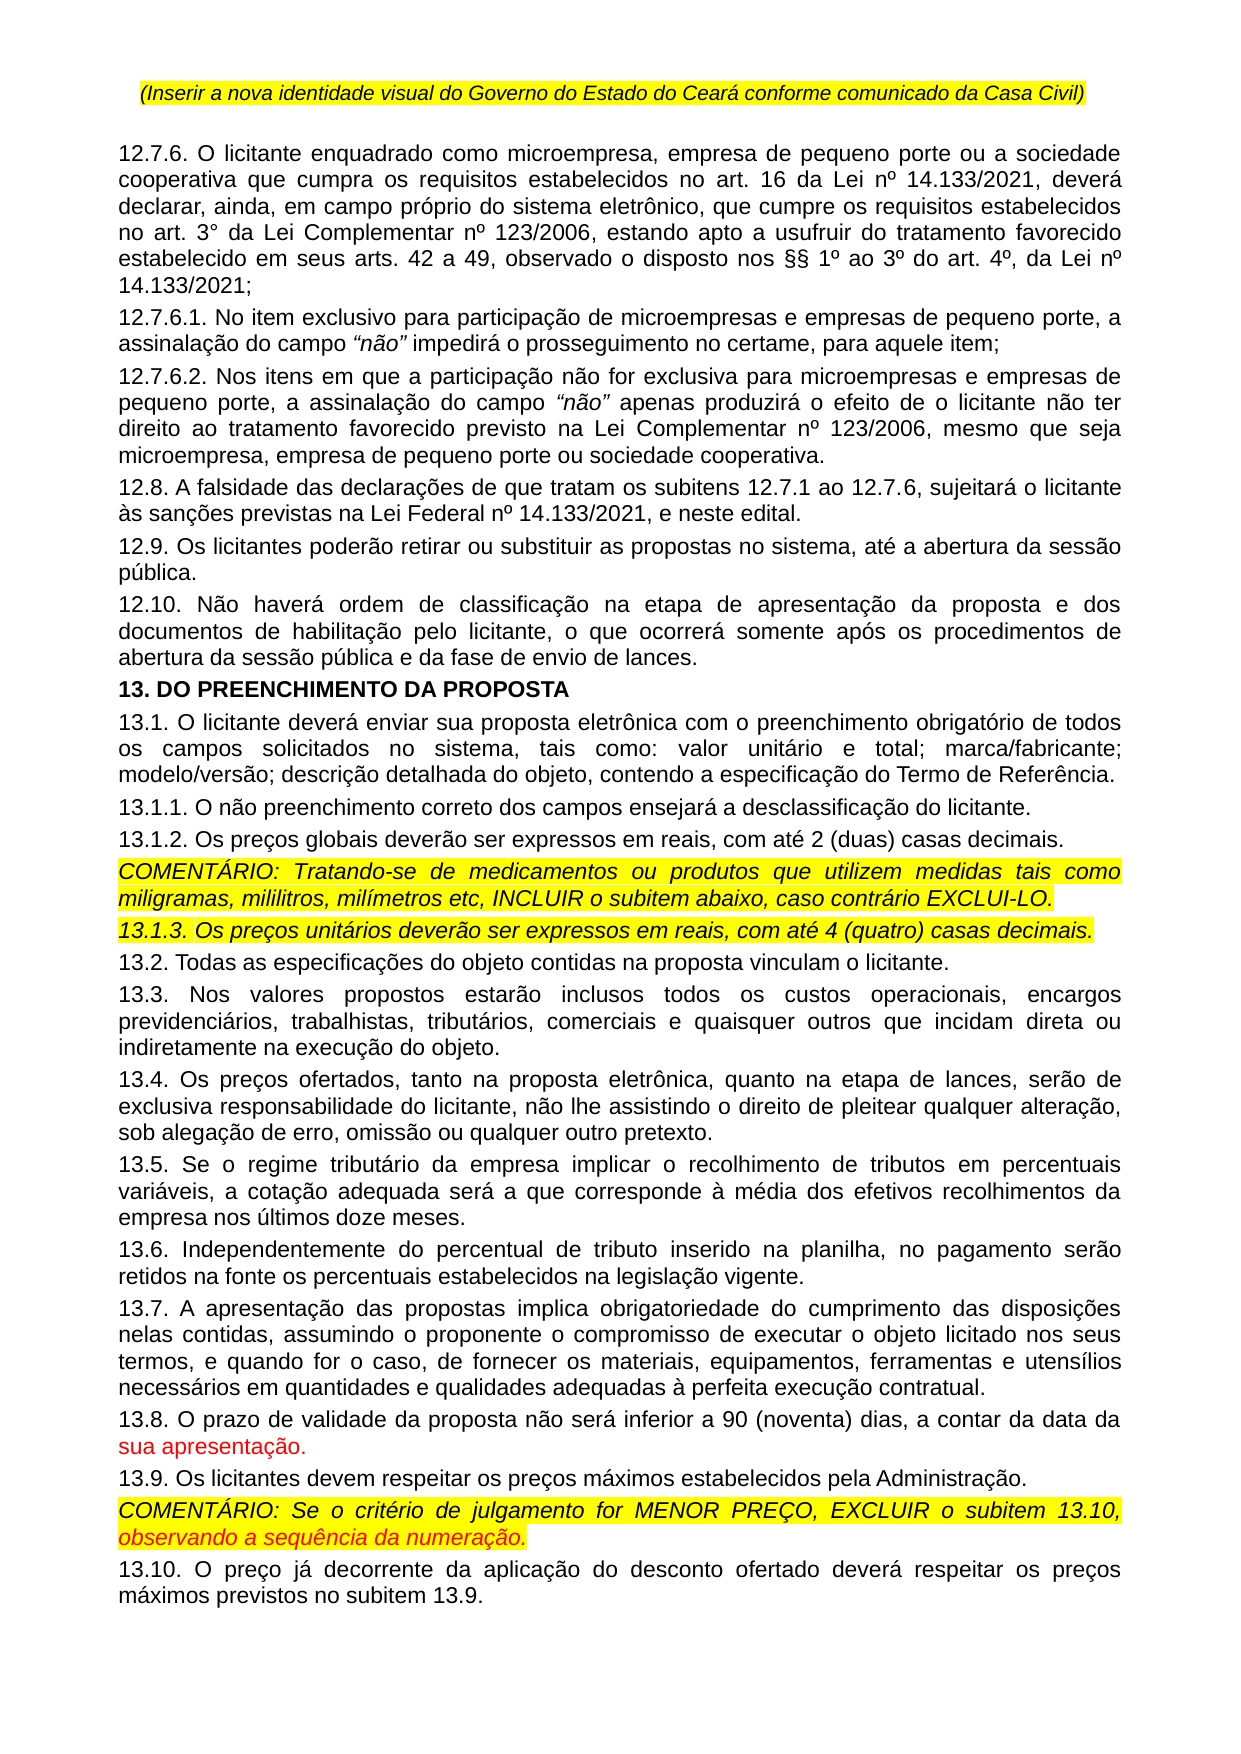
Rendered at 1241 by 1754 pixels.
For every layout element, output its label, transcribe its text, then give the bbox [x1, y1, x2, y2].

text 13.9. Os licitantes devem respeitar os preços máximos estabelecidos pela Administração. [118, 1465, 1122, 1491]
text 13.3. Nos valores propostos estarão inclusos todos os custos operacionais, encargos previdenciários, trabalhistas, tributários, comerciais e quaisquer outros que incidam direta ou indiretamente na execução do objeto. [118, 981, 1122, 1060]
text 12.7.6.1. No item exclusivo para participação de microempresas e empresas de pequeno porte, a assinalação do campo “não” impedirá o prosseguimento no certame, para aquele item; [118, 304, 1122, 357]
text COMENTÁRIO: Tratando-se de medicamentos ou produtos que utilizem medidas tais como miligramas, mililitros, milímetros etc, INCLUIR o subitem abaixo, caso contrário EXCLUI-LO. [118, 858, 1122, 911]
text 13.2. Todas as especificações do objeto contidas na proposta vinculam o licitante. [118, 949, 1122, 975]
text 13.8. O prazo de validade da proposta não será inferior a 90 (noventa) dias, a contar da data da sua apresentação. [118, 1406, 1122, 1459]
text 13. DO PREENCHIMENTO DA PROPOSTA [118, 676, 1122, 703]
text 12.7.6. O licitante enquadrado como microempresa, empresa de pequeno porte ou a sociedade cooperativa que cumpra os requisitos estabelecidos no art. 16 da Lei nº 14.133/2021, deverá declarar, ainda, em campo próprio do sistema eletrônico, que cumpre os requisitos estabelecidos no art. 3° da Lei Complementar nº 123/2006, estando apto a usufruir do tratamento favorecido estabelecido em seus arts. 42 a 49, observado o disposto nos §§ 1º ao 3º do art. 4º, da Lei nº 14.133/2021; [118, 140, 1122, 298]
text 13.1.1. O não preenchimento correto dos campos ensejará a desclassificação do licitante. [118, 793, 1122, 820]
text COMENTÁRIO: Se o critério de julgamento for MENOR PREÇO, EXCLUIR o subitem 13.10, observando a sequência da numeração. [118, 1497, 1122, 1550]
text 13.4. Os preços ofertados, tanto na proposta eletrônica, quanto na etapa de lances, serão de exclusiva responsabilidade do licitante, não lhe assistindo o direito de pleitear qualquer alteração, sob alegação de erro, omissão ou qualquer outro pretexto. [118, 1066, 1122, 1145]
text 13.1. O licitante deverá enviar sua proposta eletrônica com o preenchimento obrigatório de todos os campos solicitados no sistema, tais como: valor unitário e total; marca/fabricante; modelo/versão; descrição detalhada do objeto, contendo a especificação do Termo de Referência. [118, 708, 1122, 788]
text 12.9. Os licitantes poderão retirar ou substituir as propostas no sistema, até a abertura da sessão pública. [118, 533, 1122, 585]
text 13.1.2. Os preços globais deverão ser expressos em reais, com até 2 (duas) casas decimais. [118, 826, 1122, 852]
text 12.10. Não haverá ordem de classificação na etapa de apresentação da proposta e dos documentos de habilitação pelo licitante, o que ocorrerá somente após os procedimentos de abertura da sessão pública e da fase de envio de lances. [118, 591, 1122, 670]
text 12.8. A falsidade das declarações de que tratam os subitens 12.7.1 ao 12.7.6, sujeitará o licitante às sanções previstas na Lei Federal nº 14.133/2021, e neste edital. [118, 474, 1122, 527]
text 13.7. A apresentação das propostas implica obrigatoriedade do cumprimento das disposições nelas contidas, assumindo o proponente o compromisso de executar o objeto licitado nos seus termos, e quando for o caso, de fornecer os materiais, equipamentos, ferramentas e utensílios necessários em quantidades e qualidades adequadas à perfeita execução contratual. [118, 1295, 1122, 1400]
text 12.7.6.2. Nos itens em que a participação não for exclusiva para microempresas e empresas de pequeno porte, a assinalação do campo “não” apenas produzirá o efeito de o licitante não ter direito ao tratamento favorecido previsto na Lei Complementar nº 123/2006, mesmo que seja microempresa, empresa de pequeno porte ou sociedade cooperativa. [118, 363, 1122, 468]
text 13.5. Se o regime tributário da empresa implicar o recolhimento de tributos em percentuais variáveis, a cotação adequada será a que corresponde à média dos efetivos recolhimentos da empresa nos últimos doze meses. [118, 1151, 1122, 1230]
text 13.10. O preço já decorrente da aplicação do desconto ofertado deverá respeitar os preços máximos previstos no subitem 13.9. [118, 1556, 1122, 1609]
text 13.6. Independentemente do percentual de tributo inserido na planilha, no pagamento serão retidos na fonte os percentuais estabelecidos na legislação vigente. [118, 1236, 1122, 1289]
text 13.1.3. Os preços unitários deverão ser expressos em reais, com até 4 (quatro) casas decimais. [118, 917, 1122, 943]
